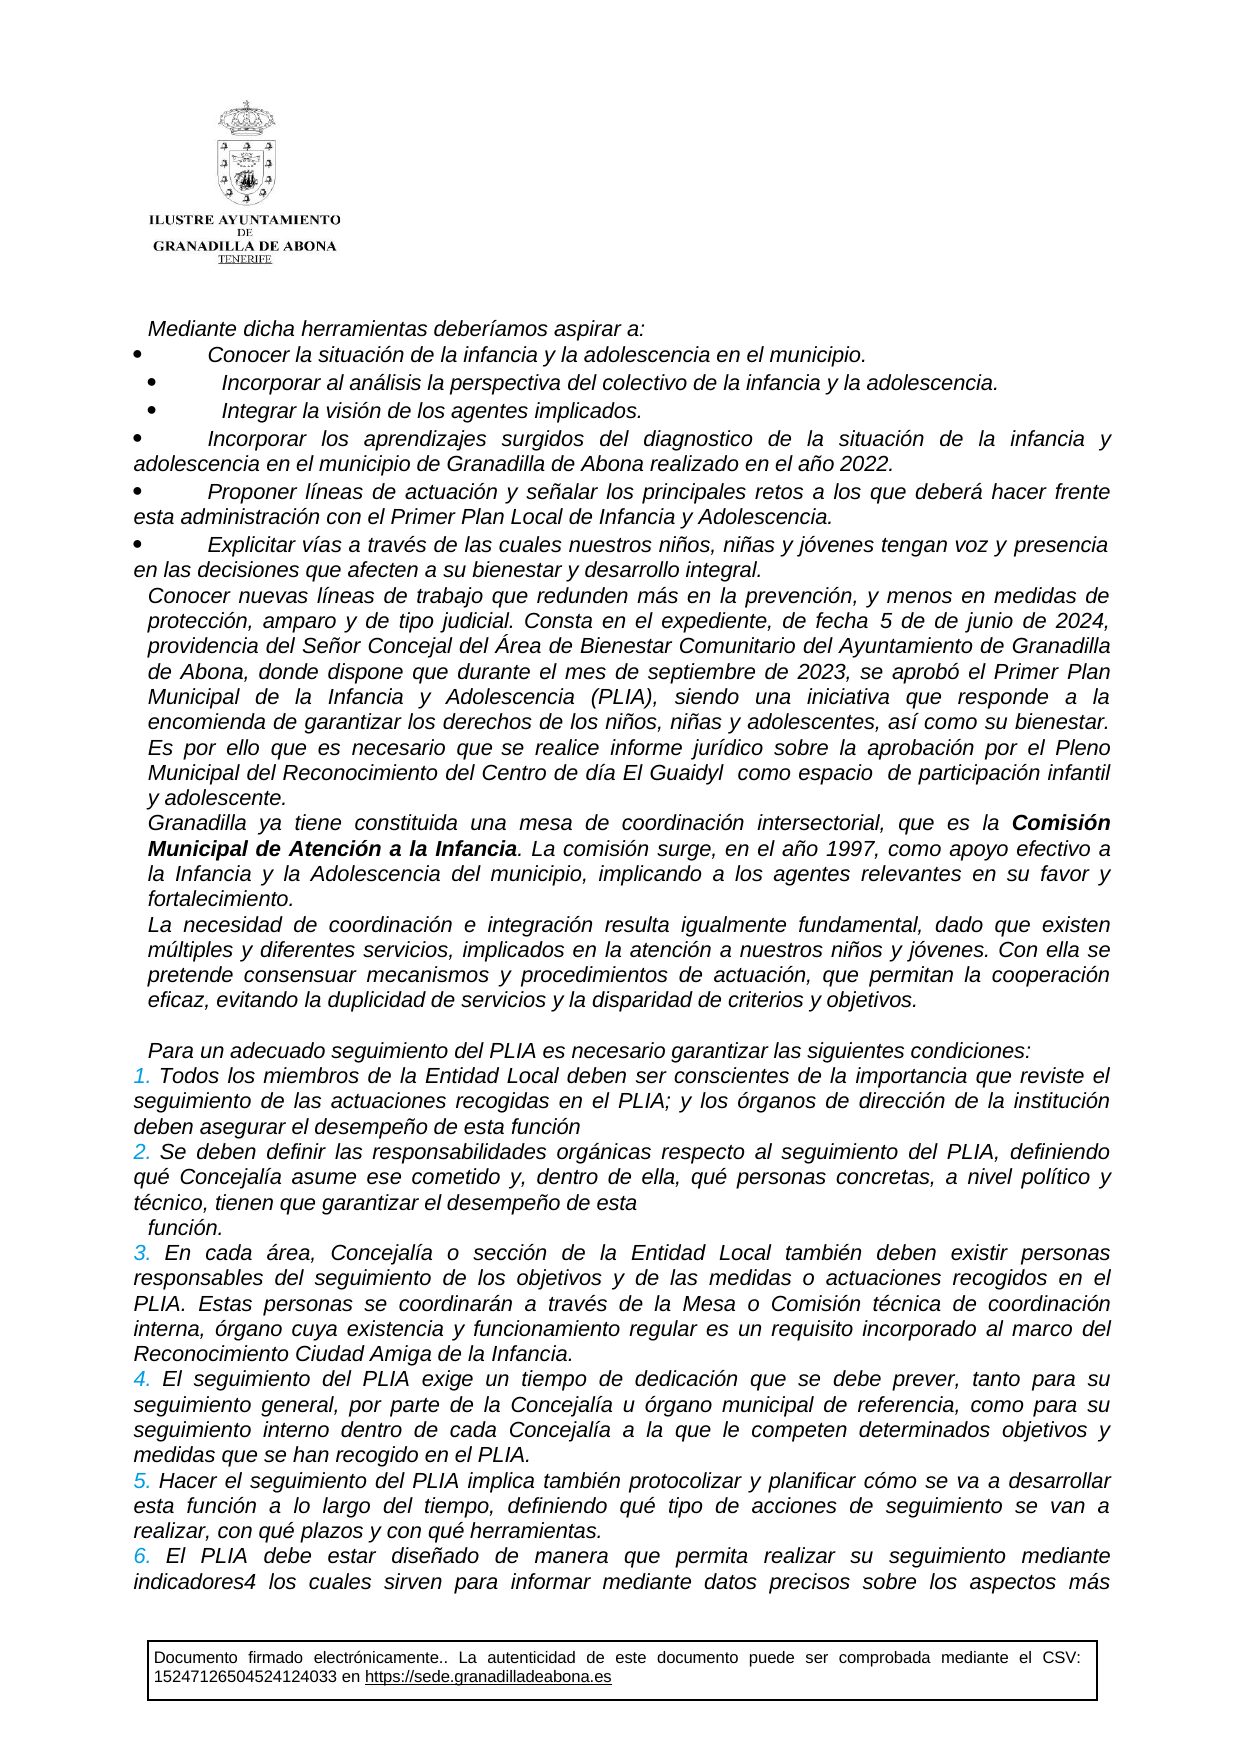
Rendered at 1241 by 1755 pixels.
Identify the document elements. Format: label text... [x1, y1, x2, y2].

list Se deben definir las responsabilidades orgánicas respecto al seguimiento del PLIA, definiendo qué Concejalía asume ese cometido y, dentro de ella, qué personas concretas, a nivel político y técnico, tienen que garantizar el desempeño de esta [133, 1139, 1111, 1215]
text La necesidad de coordinación e integración resulta igualmente fundamental, dado que existen múltiples y diferentes servicios, implicados en la atención a nuestros niños y jóvenes. Con ella se pretende consensuar mecanismos y procedimientos de actuación, que permitan la cooperación eficaz, evitando la duplicidad de servicios y la disparidad de criterios y objetivos. [148, 911, 1111, 1013]
list El seguimiento del PLIA exige un tiempo de dedicación que se debe prever, tanto para su seguimiento general, por parte de la Concejalía u órgano municipal de referencia, como para su seguimiento interno dentro de cada Concejalía a la que le competen determinados objetivos y medidas que se han recogido en el PLIA. [133, 1366, 1111, 1467]
list Todos los miembros de la Entidad Local deben ser conscientes de la importancia que reviste el seguimiento de las actuaciones recogidas en el PLIA; y los órganos de dirección de la institución deben asegurar el desempeño de esta función [133, 1063, 1111, 1139]
list Explicitar vías a través de las cuales nuestros niños, niñas y jóvenes tengan voz y presencia en las decisiones que afecten a su bienestar y desarrollo integral. [133, 532, 1111, 583]
list Conocer la situación de la infancia y la adolescencia en el municipio. [133, 341, 1122, 368]
list El PLIA debe estar diseñado de manera que permita realizar su seguimiento mediante indicadores4 los cuales sirven para informar mediante datos precisos sobre los aspectos más [133, 1543, 1111, 1594]
list Proponer líneas de actuación y señalar los principales retos a los que deberá hacer frente esta administración con el Primer Plan Local de Infancia y Adolescencia. [133, 479, 1111, 530]
text Granadilla ya tiene constituida una mesa de coordinación intersectorial, que es la Comisión Municipal de Atención a la Infancia. La comisión surge, en el año 1997, como apoyo efectivo a la Infancia y la Adolescencia del municipio, implicando a los agentes relevantes en su favor y fortalecimiento. [148, 810, 1111, 911]
list Incorporar al análisis la perspectiva del colectivo de la infancia y la adolescencia. [148, 368, 1122, 396]
list Integrar la visión de los agentes implicados. [148, 396, 1122, 424]
list En cada área, Concejalía o sección de la Entidad Local también deben existir personas responsables del seguimiento de los objetivos y de las medidas o actuaciones recogidos en el PLIA. Estas personas se coordinarán a través de la Mesa o Comisión técnica de coordinación interna, órgano cuya existencia y funcionamiento regular es un requisito incorporado al marco del Reconocimiento Ciudad Amiga de la Infancia. [133, 1240, 1111, 1366]
list Incorporar los aprendizajes surgidos del diagnostico de la situación de la infancia y adolescencia en el municipio de Granadilla de Abona realizado en el año 2022. [133, 427, 1111, 477]
text Conocer nuevas líneas de trabajo que redunden más en la prevención, y menos en medidas de protección, amparo y de tipo judicial. Consta en el expediente, de fecha 5 de de junio de 2024, providencia del Señor Concejal del Área de Bienestar Comunitario del Ayuntamiento de Granadilla de Abona, donde dispone que durante el mes de septiembre de 2023, se aprobó el Primer Plan Municipal de la Infancia y Adolescencia (PLIA), siendo una iniciativa que responde a la encomienda de garantizar los derechos de los niños, niñas y adolescentes, así como su bienestar. Es por ello que es necesario que se realice informe jurídico sobre la aprobación por el Pleno Municipal del Reconocimiento del Centro de día El Guaidyl como espacio de participación infantil y adolescente. [148, 583, 1111, 810]
text Para un adecuado seguimiento del PLIA es necesario garantizar las siguientes condiciones: [148, 1038, 1122, 1063]
text función. [148, 1215, 1122, 1240]
text Mediante dicha herramientas deberíamos aspirar a: [148, 315, 1122, 341]
list Hacer el seguimiento del PLIA implica también protocolizar y planificar cómo se va a desarrollar esta función a lo largo del tiempo, definiendo qué tipo de acciones de seguimiento se van a realizar, con qué plazos y con qué herramientas. [133, 1467, 1111, 1543]
